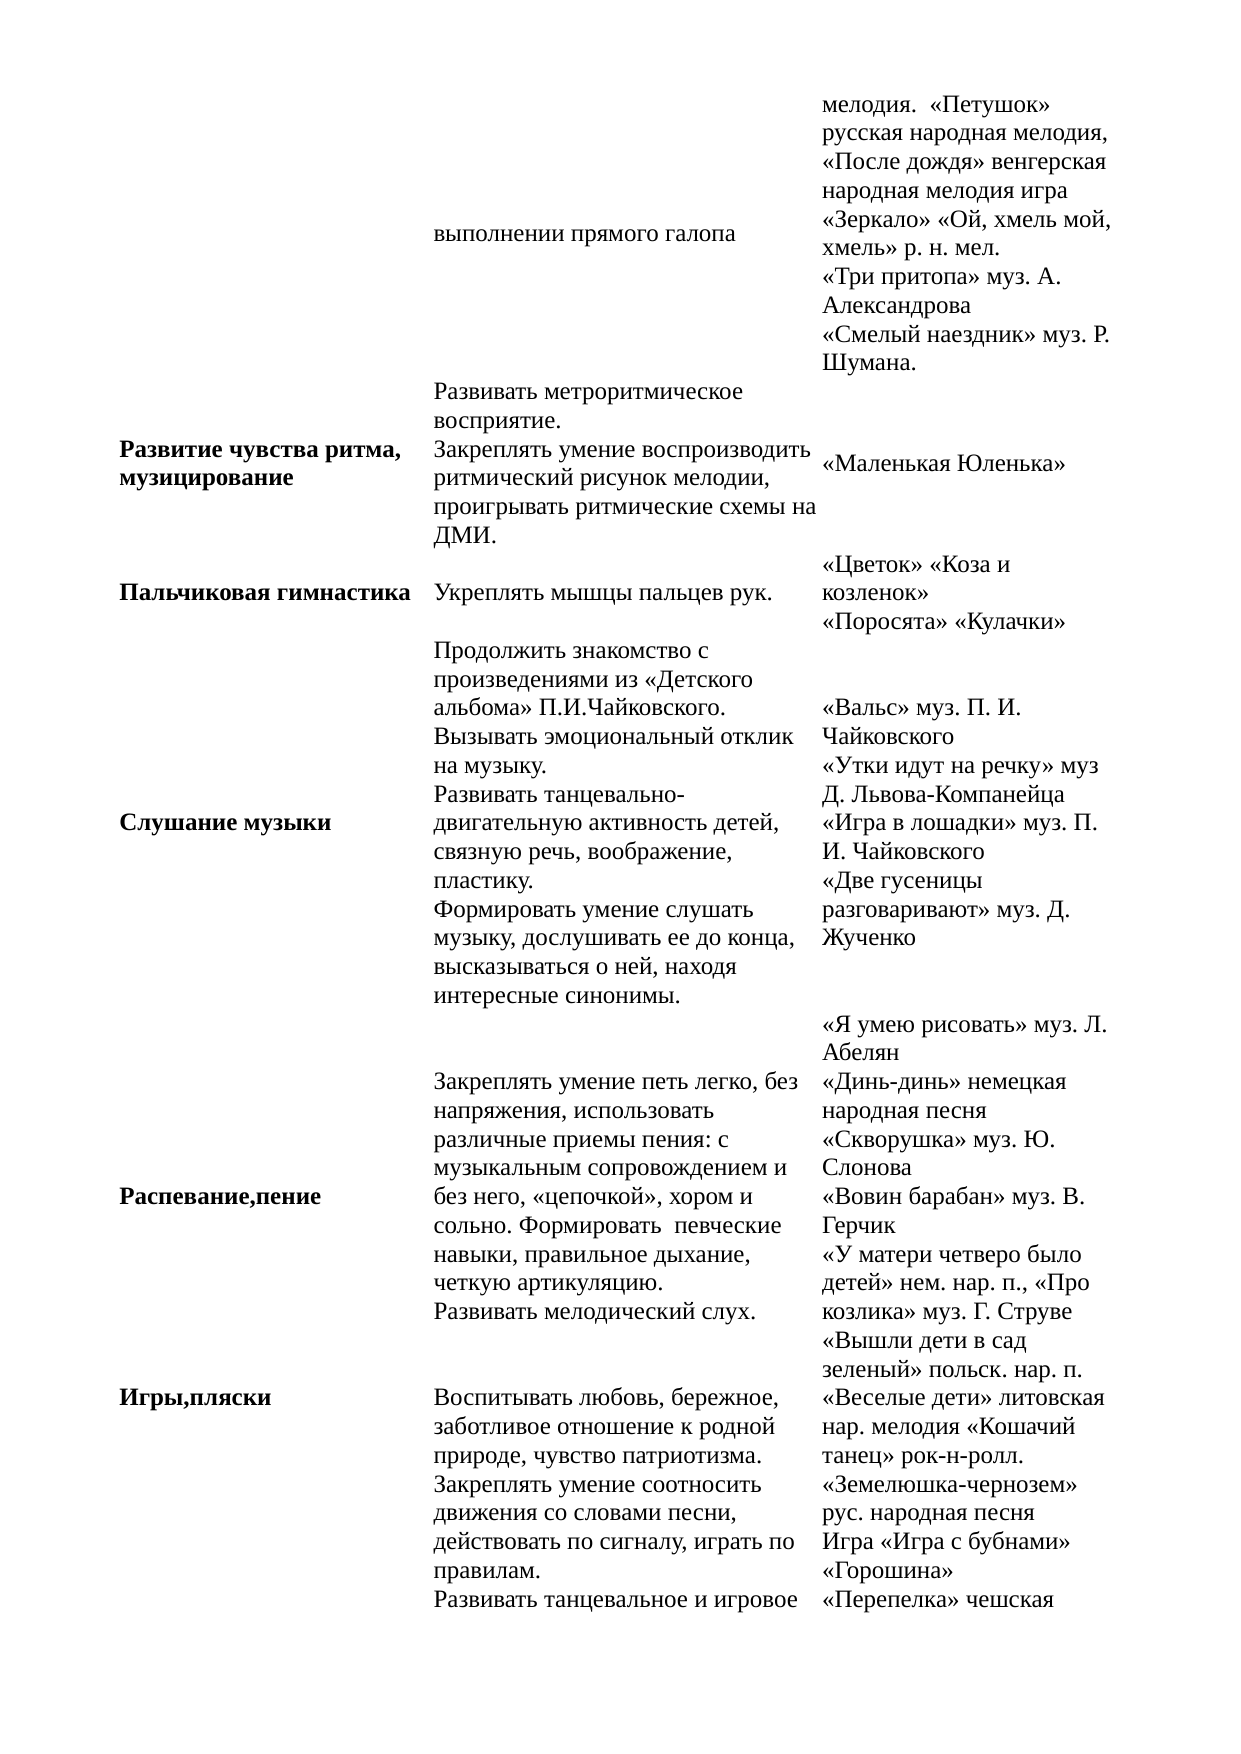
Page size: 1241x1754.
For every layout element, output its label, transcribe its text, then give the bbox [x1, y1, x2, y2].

table_cell Развивать метроритмическое восприятие. Закреплять умение воспроизводить ритмический рисунок мелодии, проигрывать ритмические схемы на ДМИ. [432, 376, 821, 549]
table_cell «Я умею рисовать» муз. Л. Абелян «Динь-динь» немецкая народная песня «Скворушка» муз. Ю. Слонова «Вовин барабан» муз. В. Герчик «У матери четверо было детей» нем. нар. п., «Про козлика» муз. Г. Струве «Вышли дети в сад зеленый» польск. нар. п. [821, 1009, 1122, 1382]
table_cell «Веселые дети» литовская нар. мелодия «Кошачий танец» рок-н-ролл. «Земелюшка-чернозем» рус. народная песня Игра «Игра с бубнами» «Горошина» «Перепелка» чешская [821, 1383, 1122, 1612]
table_cell Развитие чувства ритма, музицирование [118, 376, 432, 549]
table_cell Укреплять мышцы пальцев рук. [432, 549, 821, 635]
table_cell мелодия. «Петушок» русская народная мелодия, «После дождя» венгерская народная мелодия игра «Зеркало» «Ой, хмель мой, хмель» р. н. мел. «Три притопа» муз. А. Александрова «Смелый наездник» муз. Р. Шумана. [821, 89, 1122, 376]
table_cell Слушание музыки [118, 635, 432, 1009]
table_cell Пальчиковая гимнастика [118, 549, 432, 635]
table_cell [118, 89, 432, 376]
table_cell Воспитывать любовь, бережное, заботливое отношение к родной природе, чувство патриотизма. Закреплять умение соотносить движения со словами песни, действовать по сигналу, играть по правилам. Развивать танцевальное и игровое [432, 1383, 821, 1612]
table_cell «Цветок» «Коза и козленок» «Поросята» «Кулачки» [821, 549, 1122, 635]
table_cell Закреплять умение петь легко, без напряжения, использовать различные приемы пения: с музыкальным сопровождением и без него, «цепочкой», хором и сольно. Формировать певческие навыки, правильное дыхание, четкую артикуляцию. Развивать мелодический слух. [432, 1009, 821, 1382]
table_cell Продолжить знакомство с произведениями из «Детского альбома» П.И.Чайковского. Вызывать эмоциональный отклик на музыку. Развивать танцевально-двигательную активность детей, связную речь, воображение, пластику. Формировать умение слушать музыку, дослушивать ее до конца, высказываться о ней, находя интересные синонимы. [432, 635, 821, 1009]
table_cell Распевание,пение [118, 1009, 432, 1382]
table_cell Игры,пляски [118, 1383, 432, 1612]
table_cell «Маленькая Юленька» [821, 376, 1122, 549]
table_cell выполнении прямого галопа [432, 89, 821, 376]
table_cell «Вальс» муз. П. И. Чайковского «Утки идут на речку» муз Д. Львова-Компанейца «Игра в лошадки» муз. П. И. Чайковского «Две гусеницы разговаривают» муз. Д. Жученко [821, 635, 1122, 1009]
